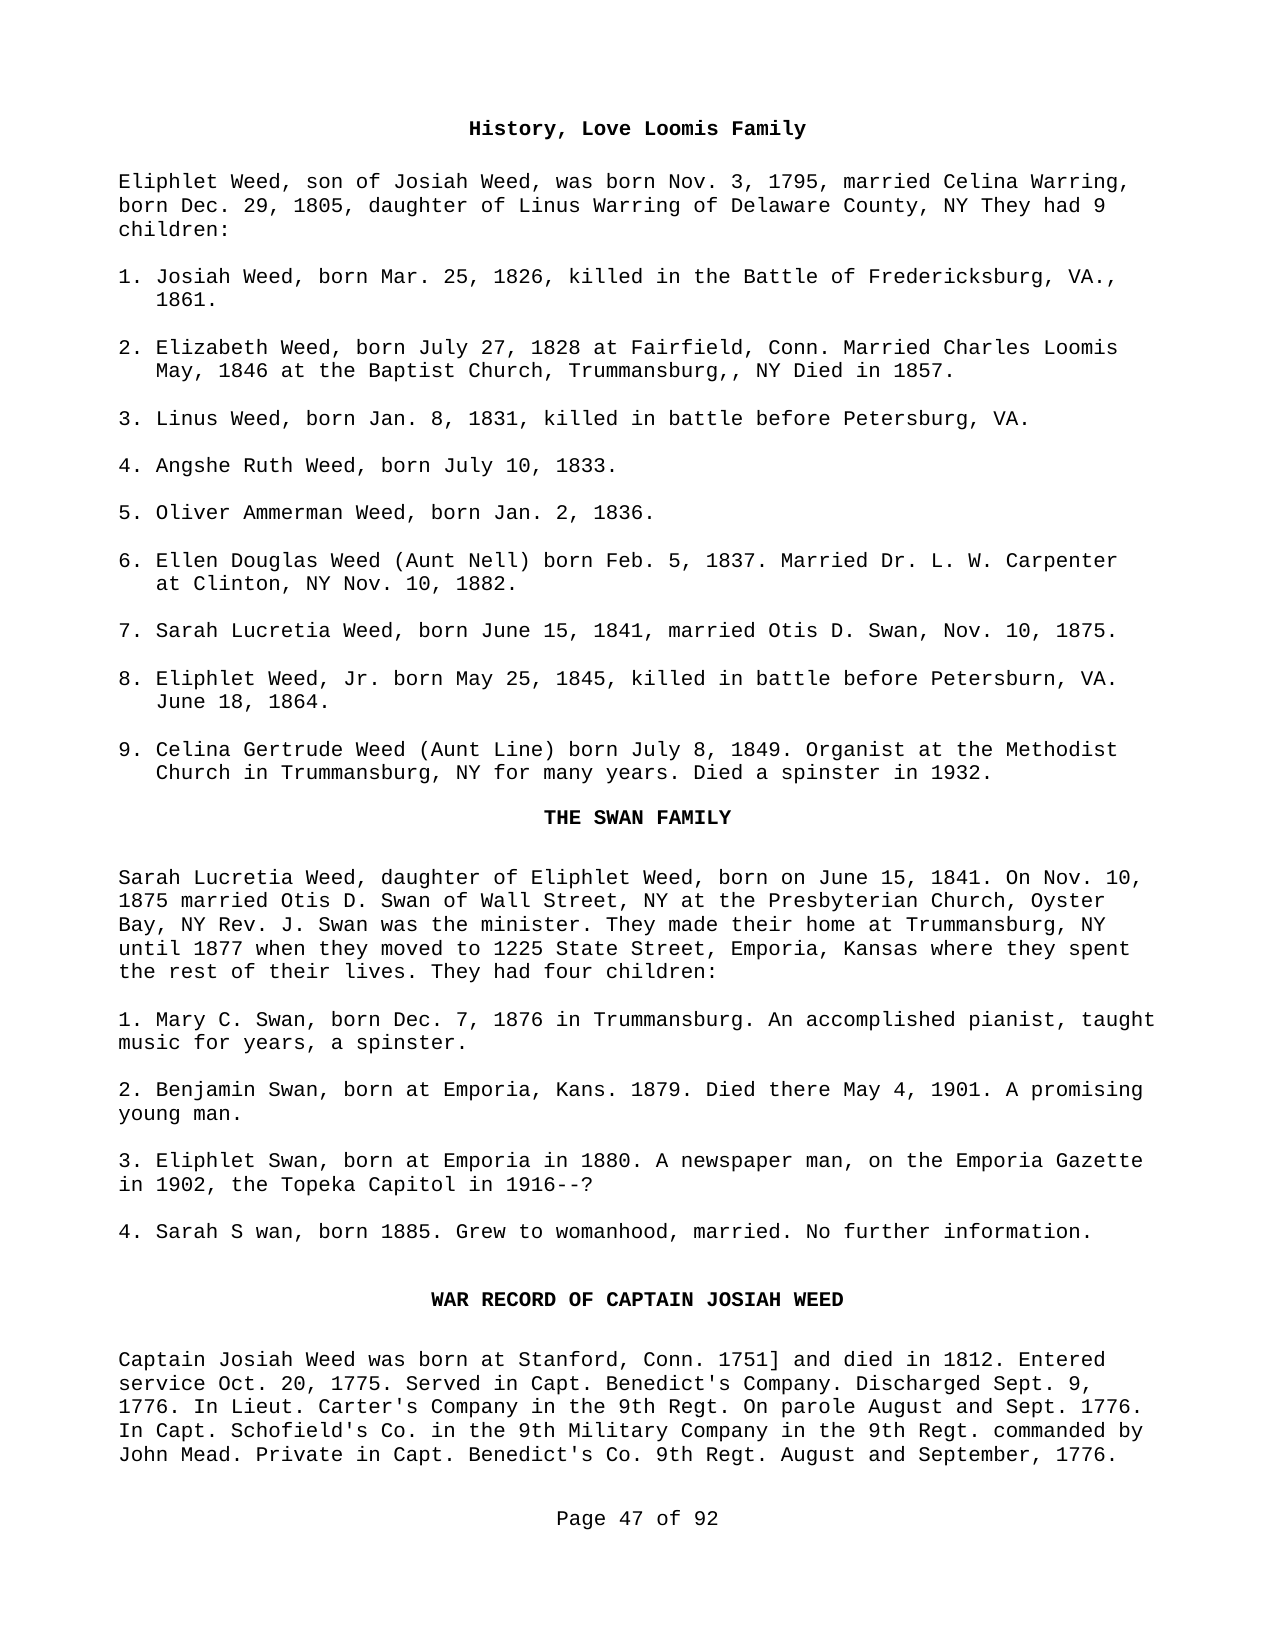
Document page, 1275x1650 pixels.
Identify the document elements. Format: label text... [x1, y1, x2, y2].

text 1861. [118, 289, 1157, 313]
text 6. Ellen Douglas Weed (Aunt Nell) born Feb. 5, 1837. Married Dr. L. W. Carpenter [118, 549, 1157, 573]
text 1. Josiah Weed, born Mar. 25, 1826, killed in the Battle of Fredericksburg, VA., [118, 266, 1157, 289]
text at Clinton, NY Nov. 10, 1882. [118, 573, 1157, 597]
text 4. Sarah S wan, born 1885. Grew to womanhood, married. No further information. [118, 1221, 1157, 1245]
text Church in Trummansburg, NY for many years. Died a spinster in 1932. [118, 762, 1157, 786]
text 9. Celina Gertrude Weed (Aunt Line) born July 8, 1849. Organist at the Methodist [118, 739, 1157, 762]
text 5. Oliver Ammerman Weed, born Jan. 2, 1836. [118, 502, 1157, 526]
text May, 1846 at the Baptist Church, Trummansburg,, NY Died in 1857. [118, 360, 1157, 384]
text 2. Benjamin Swan, born at Emporia, Kans. 1879. Died there May 4, 1901. A promising young man. [118, 1079, 1157, 1127]
text 4. Angshe Ruth Weed, born July 10, 1833. [118, 455, 1157, 479]
text Sarah Lucretia Weed, daughter of Eliphlet Weed, born on June 15, 1841. On Nov. 10, 1875 married Otis D. Swan of Wall Street, NY at the Presbyterian Church, Oyster Bay, NY Rev. J. Swan was the minister. They made their home at Trummansburg, NY until 1877 when they moved to 1225 State Street, Emporia, Kansas where they spent the rest of their lives. They had four children: [118, 867, 1157, 985]
text 3. Linus Weed, born Jan. 8, 1831, killed in battle before Petersburg, VA. [118, 408, 1157, 431]
text 3. Eliphlet Swan, born at Emporia in 1880. A newspaper man, on the Emporia Gazette in 1902, the Topeka Capitol in 1916--? [118, 1150, 1157, 1198]
text 2. Elizabeth Weed, born July 27, 1828 at Fairfield, Conn. Married Charles Loomis [118, 337, 1157, 360]
text 8. Eliphlet Weed, Jr. born May 25, 1845, killed in battle before Petersburn, VA. [118, 668, 1157, 691]
subtitle THE SWAN FAMILY [118, 807, 1157, 831]
text June 18, 1864. [118, 691, 1157, 715]
text 1. Mary C. Swan, born Dec. 7, 1876 in Trummansburg. An accomplished pianist, taught music for years, a spinster. [118, 1008, 1157, 1056]
text Captain Josiah Weed was born at Stanford, Conn. 1751] and died in 1812. Entered service Oct. 20, 1775. Served in Capt. Benedict's Company. Discharged Sept. 9, 1776. In Lieut. Carter's Company in the 9th Regt. On parole August and Sept. 1776. In Capt. Schofield's Co. in the 9th Military Company in the 9th Regt. commanded by John Mead. Private in Capt. Benedict's Co. 9th Regt. August and September, 1776. [118, 1349, 1157, 1467]
text Eliphlet Weed, son of Josiah Weed, was born Nov. 3, 1795, married Celina Warring, born Dec. 29, 1805, daughter of Linus Warring of Delaware County, NY They had 9 children: [118, 171, 1157, 242]
subtitle WAR RECORD OF CAPTAIN JOSIAH WEED [118, 1289, 1157, 1313]
text 7. Sarah Lucretia Weed, born June 15, 1841, married Otis D. Swan, Nov. 10, 1875. [118, 621, 1157, 644]
